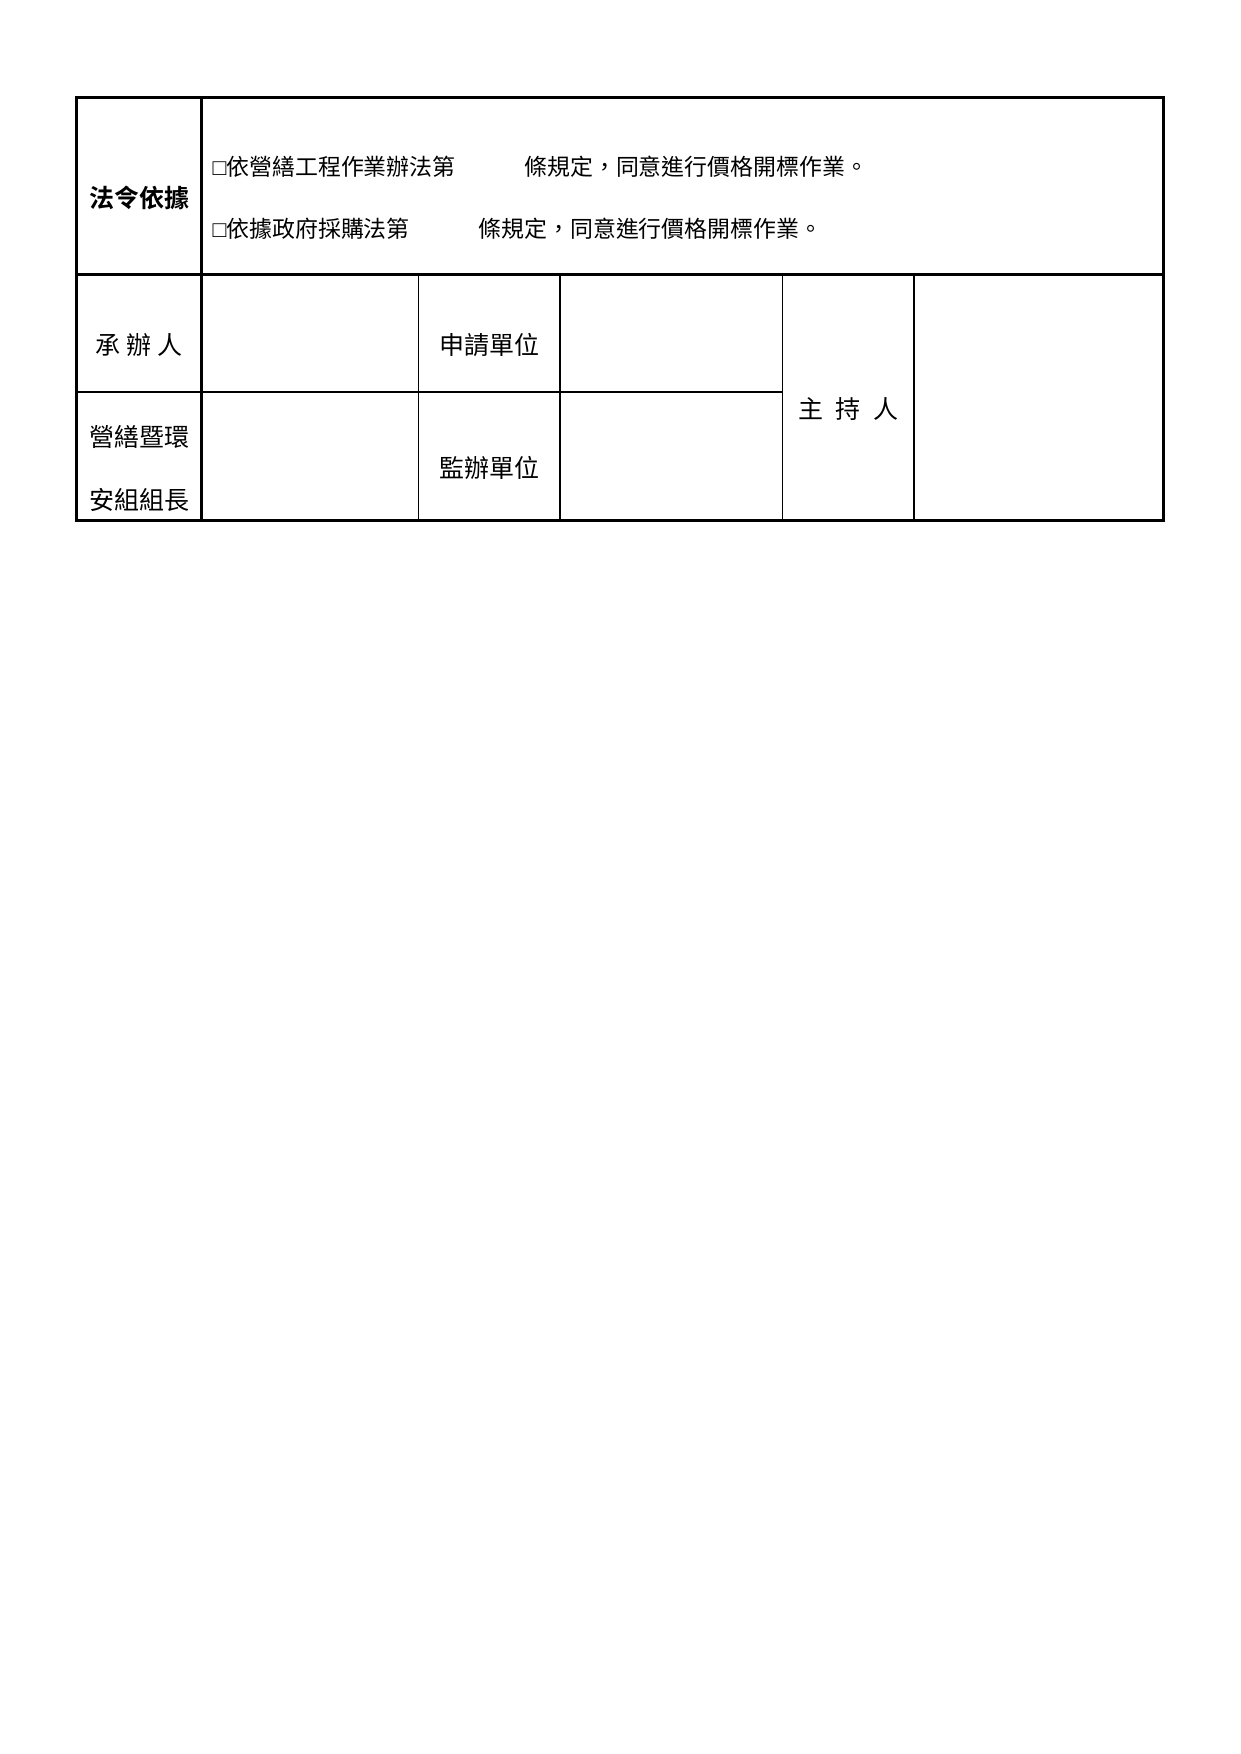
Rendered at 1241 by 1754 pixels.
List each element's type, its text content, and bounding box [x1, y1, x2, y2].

table_cell 申請單位 [419, 276, 559, 391]
table_cell [915, 276, 1162, 519]
table_cell 主 持 人 [783, 276, 913, 519]
table_cell [561, 276, 782, 391]
table_cell □依營繕工程作業辦法第 條規定，同意進行價格開標作業。 □依據政府採購法第 條規定，同意進行價格開標作業。 [203, 99, 1162, 273]
table_cell [203, 393, 418, 519]
table_cell [561, 393, 782, 519]
table_cell 監辦單位 [419, 393, 559, 519]
table_cell 承辦人 [78, 276, 200, 391]
table_cell 營繕暨環安組組長 [78, 393, 200, 519]
table_cell [203, 276, 418, 391]
table_cell 法令依據 [78, 99, 200, 273]
